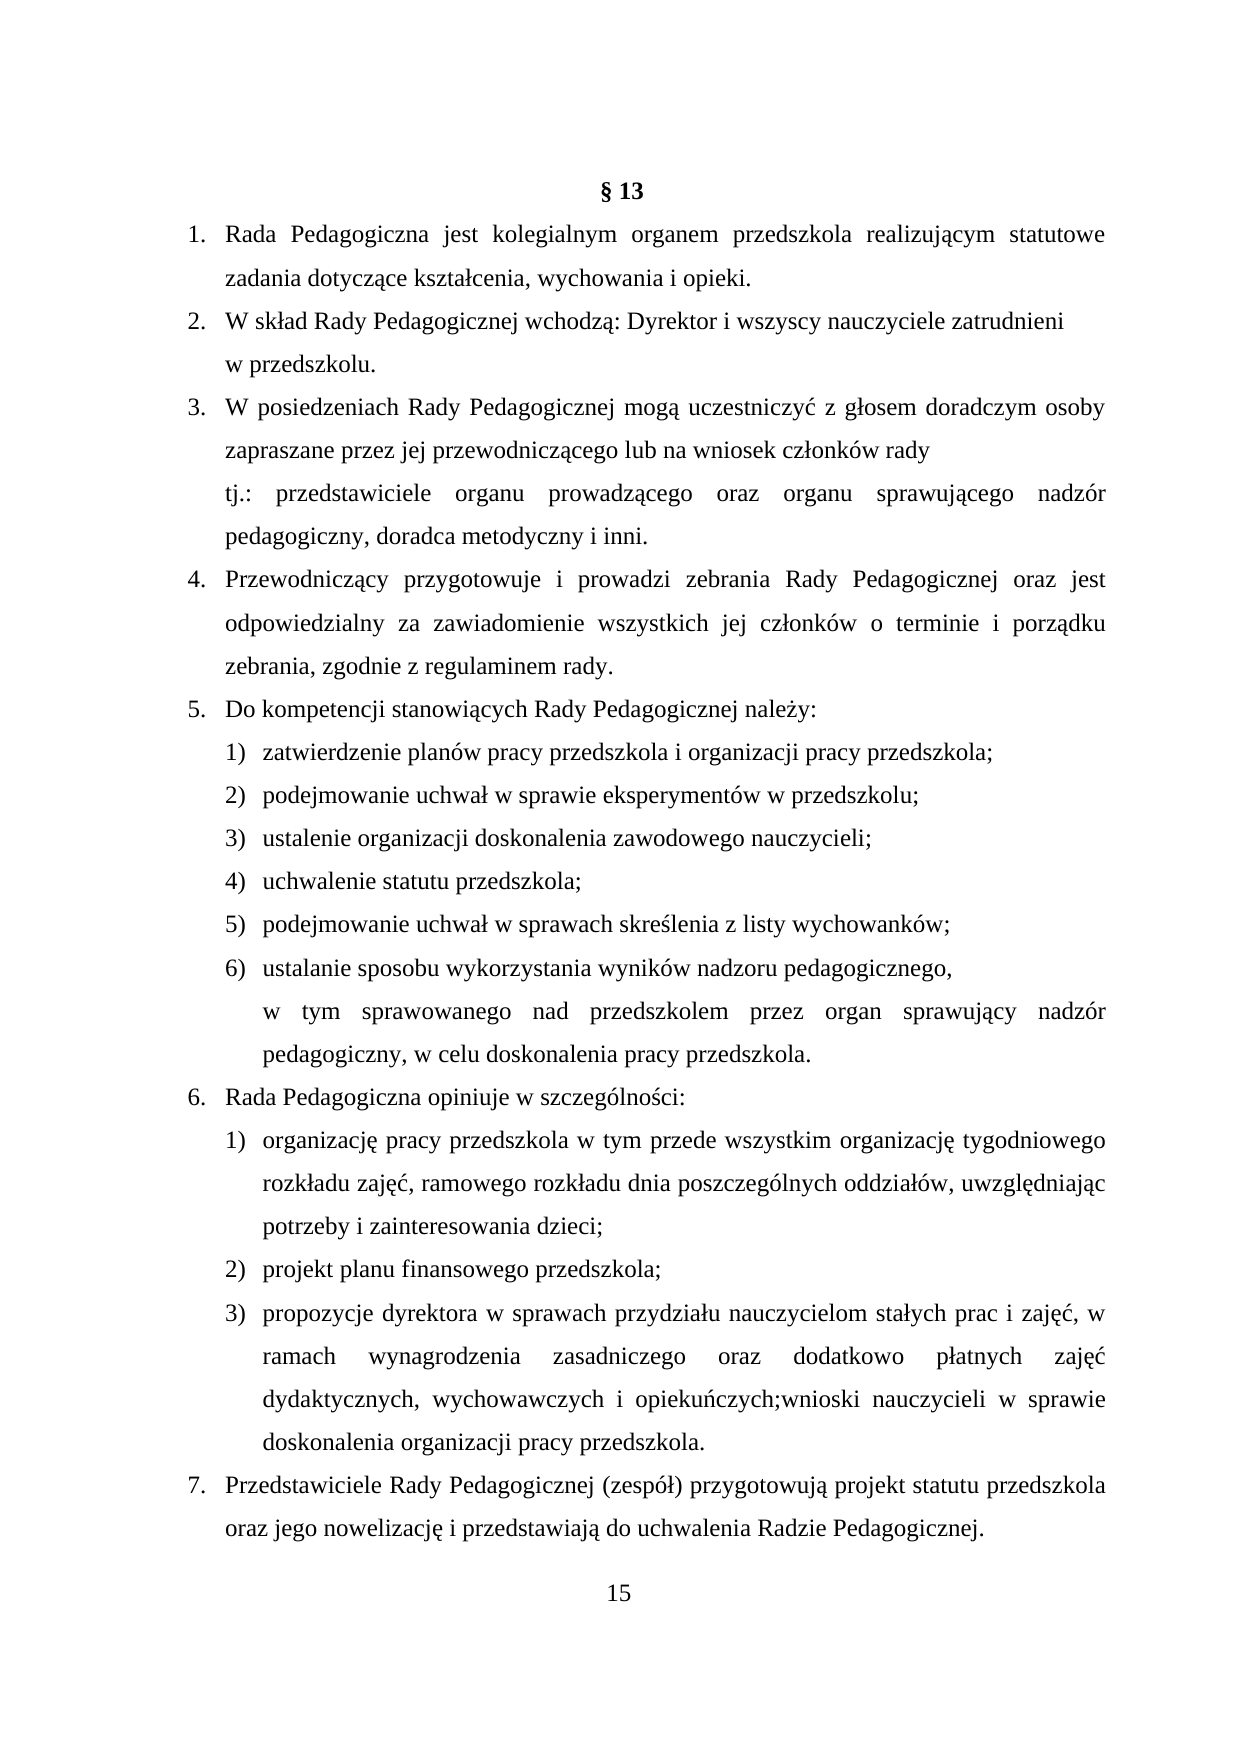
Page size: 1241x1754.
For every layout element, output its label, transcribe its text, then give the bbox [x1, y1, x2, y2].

list Rada Pedagogiczna opiniuje w szczególności: [187, 1082, 1106, 1111]
list tj.: przedstawiciele organu prowadzącego oraz organu sprawującego nadzór pedagogiczny, doradca metodyczny i inni. [187, 478, 1106, 550]
list projekt planu finansowego przedszkola; [225, 1254, 1106, 1283]
list w tym sprawowanego nad przedszkolem przez organ sprawujący nadzór pedagogiczny, w celu doskonalenia pracy przedszkola. [225, 996, 1106, 1068]
list propozycje dyrektora w sprawach przydziału nauczycielom stałych prac i zajęć, w ramach wynagrodzenia zasadniczego oraz dodatkowo płatnych zajęć dydaktycznych, wychowawczych i opiekuńczych;wnioski nauczycieli w sprawie doskonalenia organizacji pracy przedszkola. [225, 1298, 1106, 1456]
list uchwalenie statutu przedszkola; [225, 866, 1106, 895]
list W posiedzeniach Rady Pedagogicznej mogą uczestniczyć z głosem doradczym osoby zapraszane przez jej przewodniczącego lub na wniosek członków rady [187, 392, 1106, 464]
list podejmowanie uchwał w sprawach skreślenia z listy wychowanków; [225, 909, 1106, 938]
list Do kompetencji stanowiących Rady Pedagogicznej należy: [187, 694, 1106, 723]
list zatwierdzenie planów pracy przedszkola i organizacji pracy przedszkola; [225, 737, 1106, 766]
list ustalenie organizacji doskonalenia zawodowego nauczycieli; [225, 823, 1106, 852]
list w przedszkolu. [187, 349, 1106, 378]
list § 13 [225, 176, 1106, 205]
list organizację pracy przedszkola w tym przede wszystkim organizację tygodniowego rozkładu zajęć, ramowego rozkładu dnia poszczególnych oddziałów, uwzględniając potrzeby i zainteresowania dzieci; [225, 1125, 1106, 1240]
list Rada Pedagogiczna jest kolegialnym organem przedszkola realizującym statutowe zadania dotyczące kształcenia, wychowania i opieki. [187, 219, 1106, 291]
list podejmowanie uchwał w sprawie eksperymentów w przedszkolu; [225, 780, 1106, 809]
list W skład Rady Pedagogicznej wchodzą: Dyrektor i wszyscy nauczyciele zatrudnieni [187, 306, 1106, 334]
list Przedstawiciele Rady Pedagogicznej (zespół) przygotowują projekt statutu przedszkola oraz jego nowelizację i przedstawiają do uchwalenia Radzie Pedagogicznej. [187, 1470, 1106, 1542]
list ustalanie sposobu wykorzystania wyników nadzoru pedagogicznego, [225, 953, 1106, 981]
list Przewodniczący przygotowuje i prowadzi zebrania Rady Pedagogicznej oraz jest odpowiedzialny za zawiadomienie wszystkich jej członków o terminie i porządku zebrania, zgodnie z regulaminem rady. [187, 564, 1106, 679]
